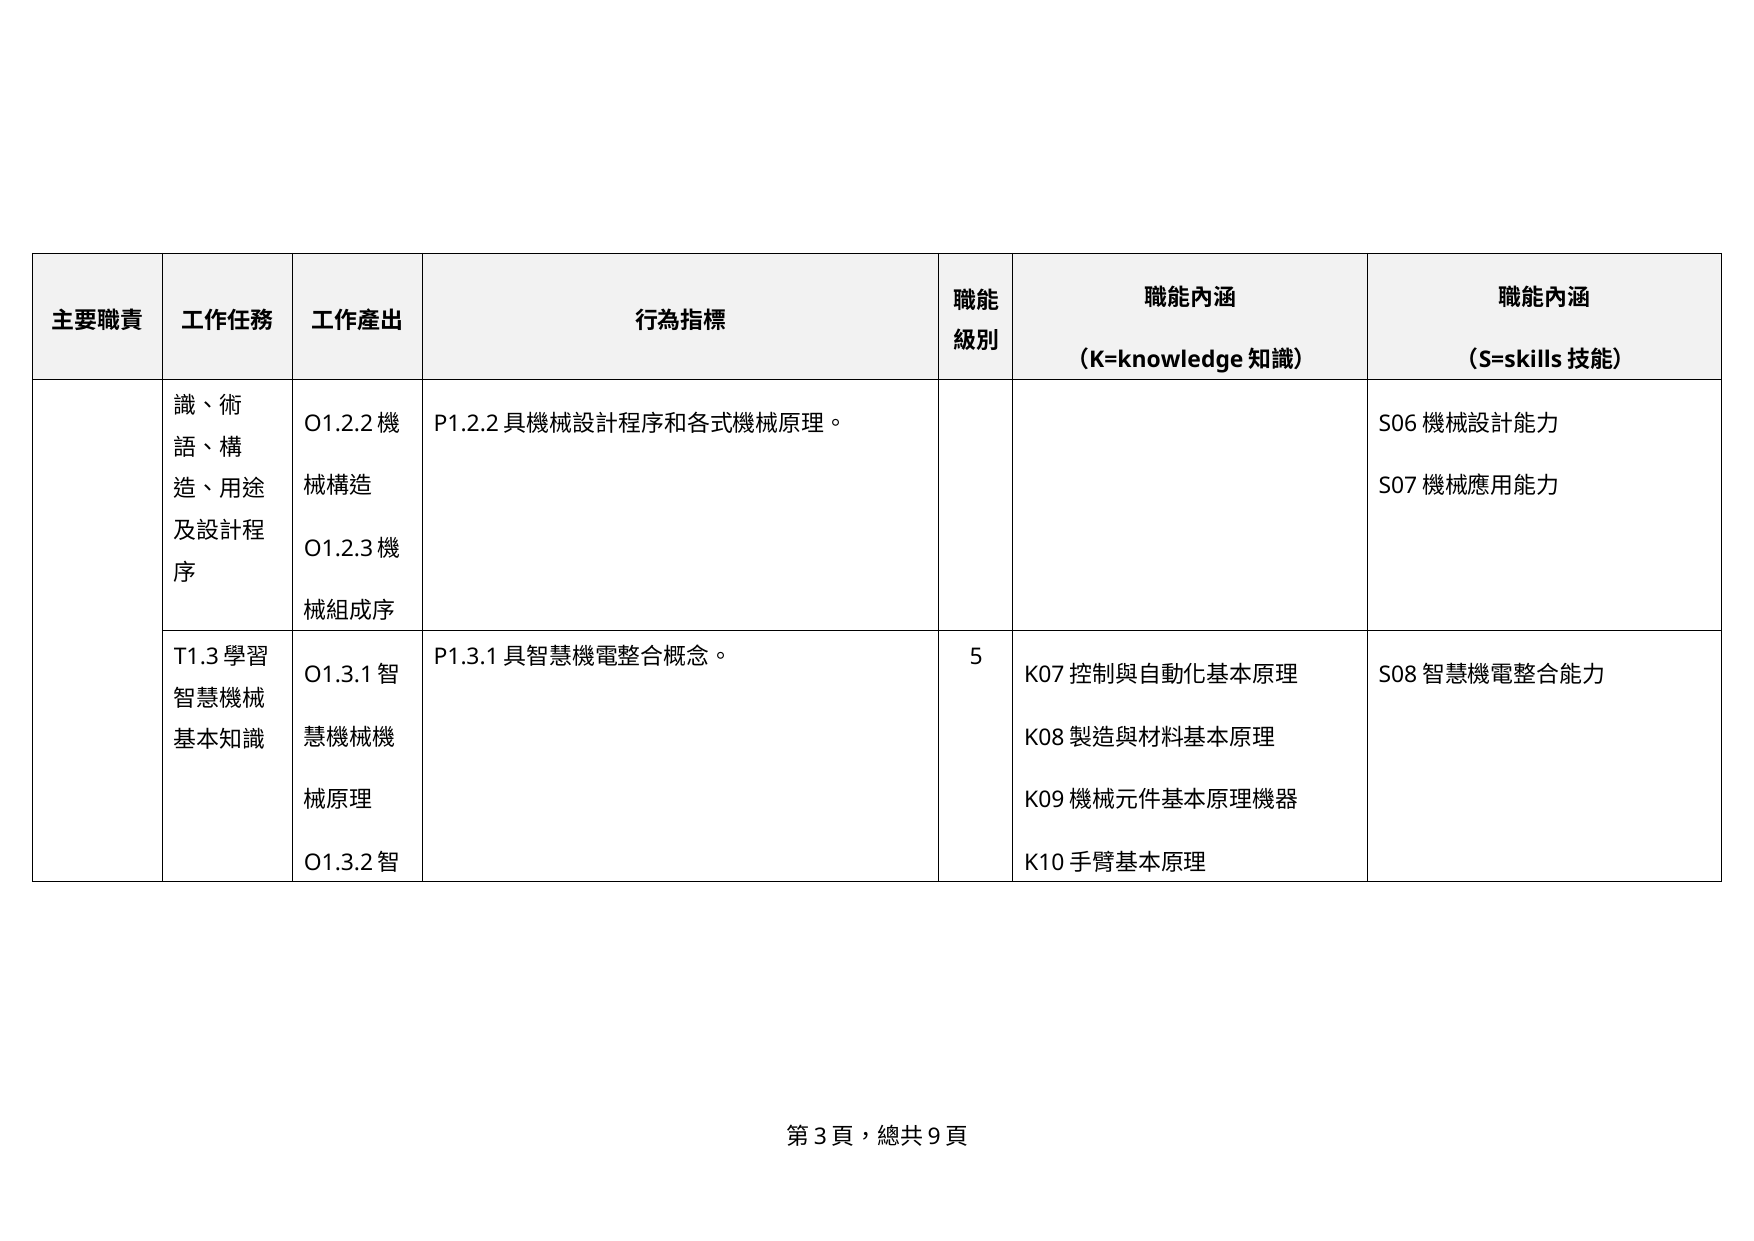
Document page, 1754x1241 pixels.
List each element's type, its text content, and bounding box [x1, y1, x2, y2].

table_cell [33, 380, 162, 881]
table_header 職能內涵 （S=skills技能） [1368, 254, 1721, 379]
table_cell T1.3學習智慧機械基本知識 [163, 631, 292, 881]
table_cell S08智慧機電整合能力 [1368, 631, 1721, 881]
table_header 職能內涵 （K=knowledge知識） [1013, 254, 1367, 379]
table_cell O1.2.2機械構造 O1.2.3機械組成序 [293, 380, 422, 630]
table_cell O1.3.1智慧機械機械原理 O1.3.2智 [293, 631, 422, 881]
table_cell [939, 380, 1012, 630]
table_header 工作產出 [293, 254, 422, 379]
table_cell P1.3.1具智慧機電整合概念。 [423, 631, 938, 881]
table_cell K07控制與自動化基本原理 K08製造與材料基本原理 K09機械元件基本原理機器 K10手臂基本原理 [1013, 631, 1367, 881]
table_cell 識、術語、構造、用途及設計程序 [163, 380, 292, 630]
table_header 職能 級別 [939, 254, 1012, 379]
table_header 行為指標 [423, 254, 938, 379]
table_cell 5 [939, 631, 1012, 881]
table_cell P1.2.2具機械設計程序和各式機械原理。 [423, 380, 938, 630]
table_header 主要職責 [33, 254, 162, 379]
table_cell [1013, 380, 1367, 630]
table_header 工作任務 [163, 254, 292, 379]
table_cell S06機械設計能力 S07機械應用能力 [1368, 380, 1721, 630]
